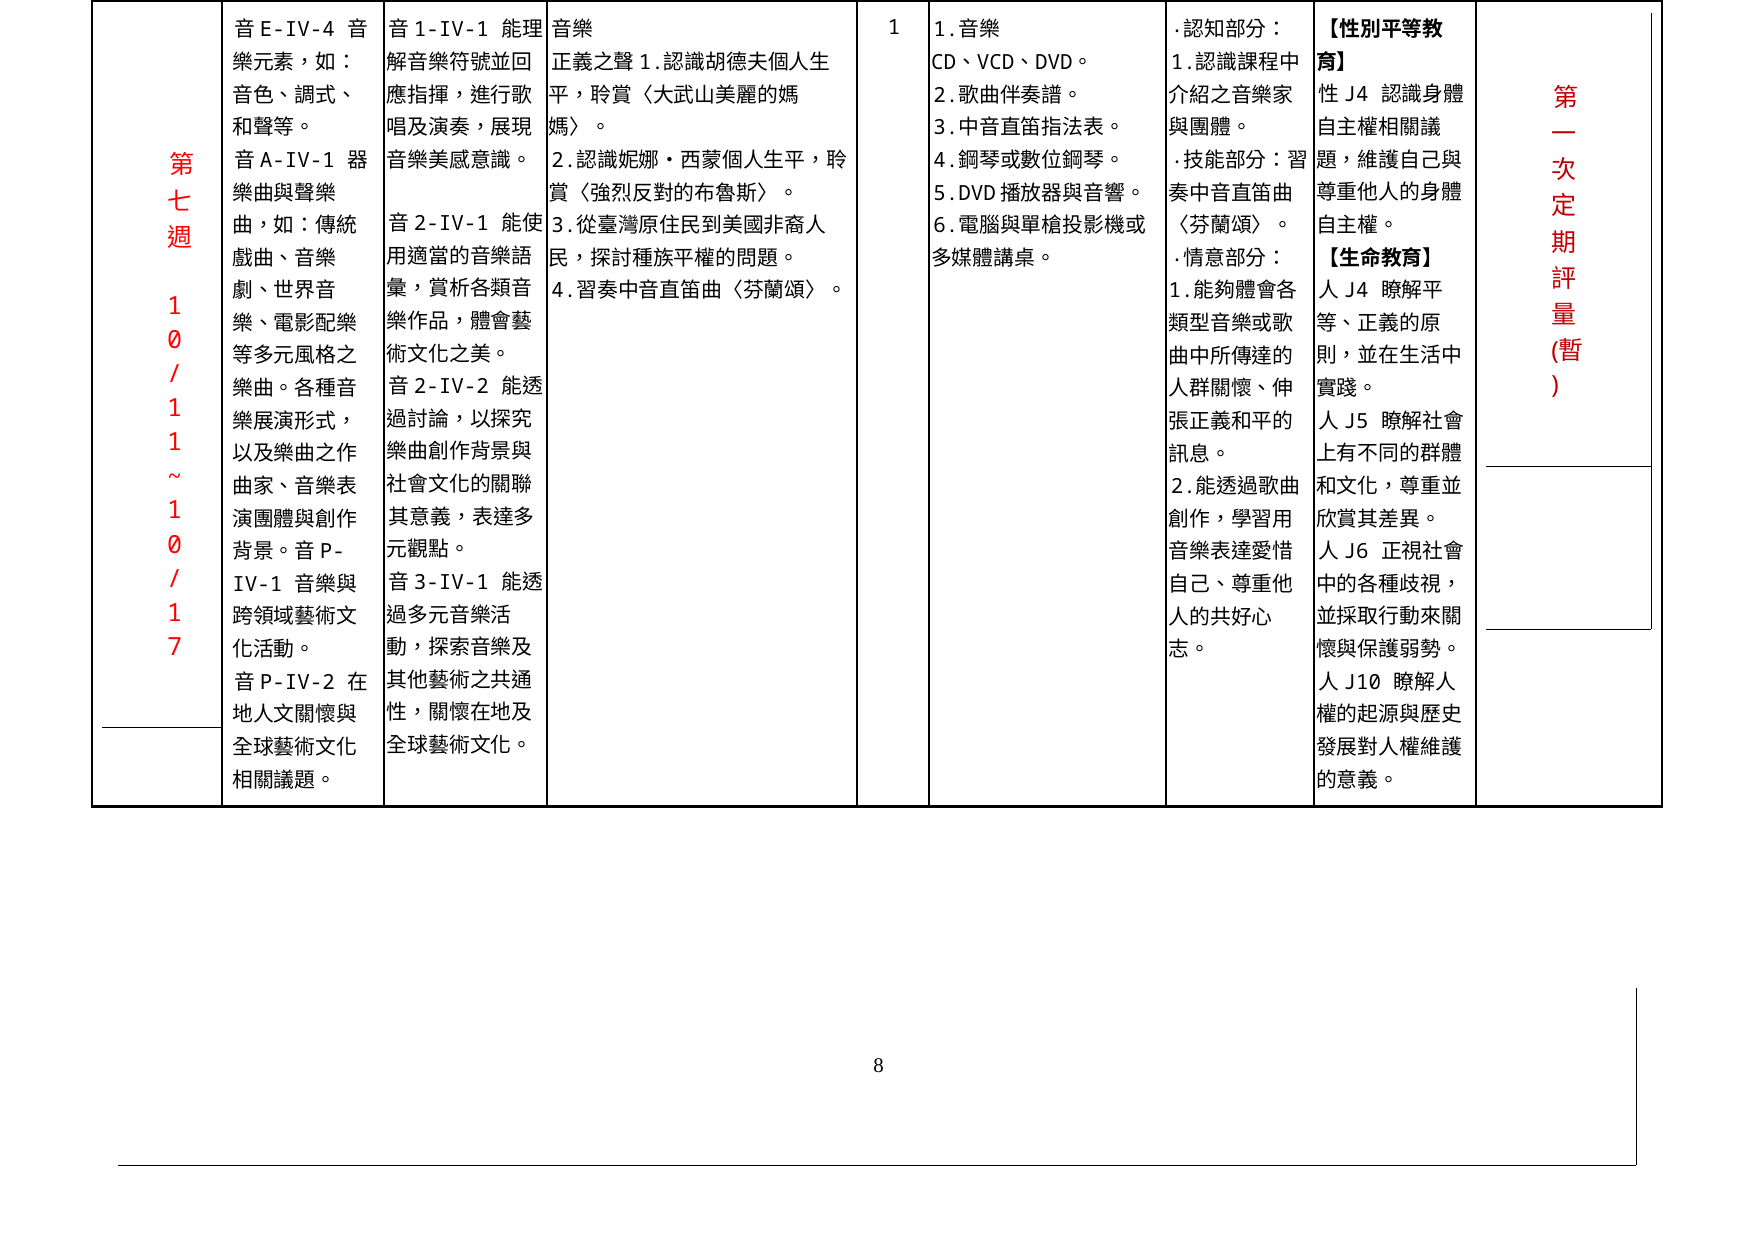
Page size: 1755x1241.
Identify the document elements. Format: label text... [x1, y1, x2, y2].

table_cell ‧認知部分： 1.認識課程中介紹之音樂家與團體。 ‧技能部分：習奏中音直笛曲〈芬蘭頌〉。 ‧情意部分：1.能夠體會各類型音樂或歌曲中所傳達的人群關懷、伸張正義和平的訊息。 2.能透過歌曲創作，學習用音樂表達愛惜自己、尊重他人的共好心志。 [1167, 2, 1313, 805]
table_cell 1 [858, 2, 928, 805]
table_cell 第七週 10/11~10/17 [93, 2, 221, 805]
table_cell 音E-IV-4 音樂元素，如：音色、調式、和聲等。 音A-IV-1 器樂曲與聲樂曲，如：傳統戲曲、音樂劇、世界音樂、電影配樂等多元風格之樂曲。各種音樂展演形式，以及樂曲之作曲家、音樂表演團體與創作背景。音P-IV-1 音樂與跨領域藝術文化活動。 音P-IV-2 在地人文關懷與全球藝術文化相關議題。 [223, 2, 383, 805]
table_cell 音1-IV-1 能理解音樂符號並回應指揮，進行歌唱及演奏，展現音樂美感意識。 音2-IV-1 能使用適當的音樂語彙，賞析各類音樂作品，體會藝術文化之美。 音2-IV-2 能透過討論，以探究樂曲創作背景與社會文化的關聯 其意義，表達多元觀點。 音3-IV-1 能透過多元音樂活動，探索音樂及其他藝術之共通性，關懷在地及全球藝術文化。 [385, 2, 546, 805]
table_cell 【性別平等教育】 性J4 認識身體自主權相關議題，維護自己與尊重他人的身體自主權。 【生命教育】 人J4 瞭解平等、正義的原則，並在生活中實踐。 人J5 瞭解社會上有不同的群體和文化，尊重並欣賞其差異。 人J6 正視社會中的各種歧視，並採取行動來關懷與保護弱勢。 人J10 瞭解人權的起源與歷史發展對人權維護的意義。 [1315, 2, 1475, 805]
table_cell 音樂 正義之聲1.認識胡德夫個人生平，聆賞〈大武山美麗的媽媽〉。 2.認識妮娜・西蒙個人生平，聆賞〈強烈反對的布魯斯〉。 3.從臺灣原住民到美國非裔人民，探討種族平權的問題。 4.習奏中音直笛曲〈芬蘭頌〉。 [548, 2, 856, 805]
table_cell 第一次定期評量(暫) [1477, 2, 1661, 805]
table_cell 1.音樂CD、VCD、DVD。 2.歌曲伴奏譜。 3.中音直笛指法表。 4.鋼琴或數位鋼琴。 5.DVD播放器與音響。 6.電腦與單槍投影機或多媒體講桌。 [930, 2, 1165, 805]
